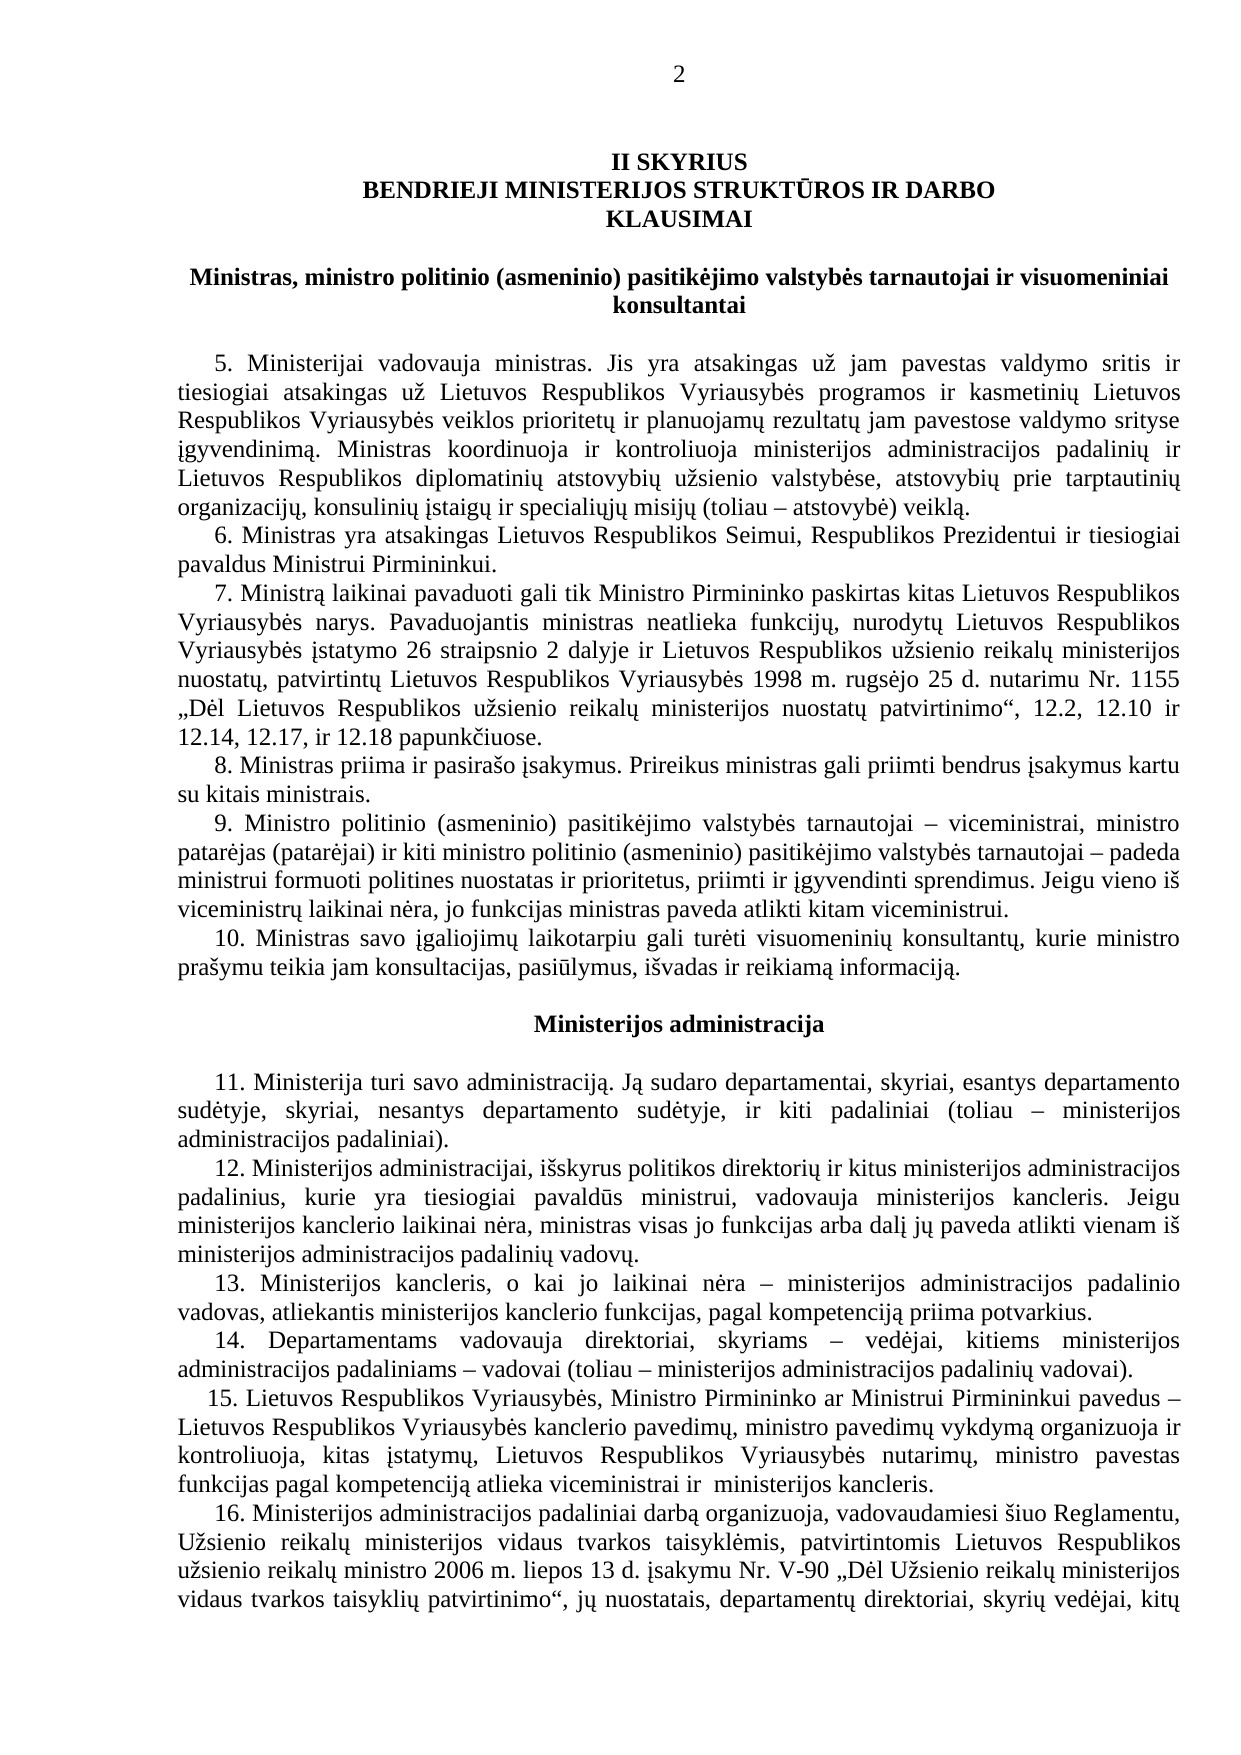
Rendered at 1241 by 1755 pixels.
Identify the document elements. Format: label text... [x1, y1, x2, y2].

text Ministerijos administracija [177, 1009, 1181, 1038]
text KLAUSIMAI [177, 204, 1181, 233]
text 5. Ministerijai vadovauja ministras. Jis yra atsakingas už jam pavestas valdymo sritis ir tiesiogiai atsakingas už Lietuvos Respublikos Vyriausybės programos ir kasmetinių Lietuvos Respublikos Vyriausybės veiklos prioritetų ir planuojamų rezultatų jam pavestose valdymo srityse įgyvendinimą. Ministras koordinuoja ir kontroliuoja ministerijos administracijos padalinių ir Lietuvos Respublikos diplomatinių atstovybių užsienio valstybėse, atstovybių prie tarptautinių organizacijų, konsulinių įstaigų ir specialiųjų misijų (toliau – atstovybė) veiklą. [177, 348, 1181, 521]
text 12. Ministerijos administracijai, išskyrus politikos direktorių ir kitus ministerijos administracijos padalinius, kurie yra tiesiogiai pavaldūs ministrui, vadovauja ministerijos kancleris. Jeigu ministerijos kanclerio laikinai nėra, ministras visas jo funkcijas arba dalį jų paveda atlikti vienam iš ministerijos administracijos padalinių vadovų. [177, 1153, 1181, 1268]
text II SKYRIUS [177, 147, 1181, 176]
text BENDRIEJI MINISTERIJOS STRUKTŪROS IR DARBO [177, 176, 1181, 204]
text 13. Ministerijos kancleris, o kai jo laikinai nėra – ministerijos administracijos padalinio vadovas, atliekantis ministerijos kanclerio funkcijas, pagal kompetenciją priima potvarkius. [177, 1268, 1181, 1326]
text 10. Ministras savo įgaliojimų laikotarpiu gali turėti visuomeninių konsultantų, kurie ministro prašymu teikia jam konsultacijas, pasiūlymus, išvadas ir reikiamą informaciją. [177, 923, 1181, 981]
text 6. Ministras yra atsakingas Lietuvos Respublikos Seimui, Respublikos Prezidentui ir tiesiogiai pavaldus Ministrui Pirmininkui. [177, 521, 1181, 578]
text 15. Lietuvos Respublikos Vyriausybės, Ministro Pirmininko ar Ministrui Pirmininkui pavedus – Lietuvos Respublikos Vyriausybės kanclerio pavedimų, ministro pavedimų vykdymą organizuoja ir kontroliuoja, kitas įstatymų, Lietuvos Respublikos Vyriausybės nutarimų, ministro pavestas funkcijas pagal kompetenciją atlieka viceministrai ir ministerijos kancleris. [177, 1383, 1181, 1498]
text Ministras, ministro politinio (asmeninio) pasitikėjimo valstybės tarnautojai ir visuomeniniai konsultantai [177, 262, 1181, 319]
text 9. Ministro politinio (asmeninio) pasitikėjimo valstybės tarnautojai – viceministrai, ministro patarėjas (patarėjai) ir kiti ministro politinio (asmeninio) pasitikėjimo valstybės tarnautojai – padeda ministrui formuoti politines nuostatas ir prioritetus, priimti ir įgyvendinti sprendimus. Jeigu vieno iš viceministrų laikinai nėra, jo funkcijas ministras paveda atlikti kitam viceministrui. [177, 808, 1181, 923]
text 16. Ministerijos administracijos padaliniai darbą organizuoja, vadovaudamiesi šiuo Reglamentu, Užsienio reikalų ministerijos vidaus tvarkos taisyklėmis, patvirtintomis Lietuvos Respublikos užsienio reikalų ministro 2006 m. liepos 13 d. įsakymu Nr. V-90 „Dėl Užsienio reikalų ministerijos vidaus tvarkos taisyklių patvirtinimo“, jų nuostatais, departamentų direktoriai, skyrių vedėjai, kitų [177, 1498, 1181, 1613]
text 8. Ministras priima ir pasirašo įsakymus. Prireikus ministras gali priimti bendrus įsakymus kartu su kitais ministrais. [177, 751, 1181, 808]
text 7. Ministrą laikinai pavaduoti gali tik Ministro Pirmininko paskirtas kitas Lietuvos Respublikos Vyriausybės narys. Pavaduojantis ministras neatlieka funkcijų, nurodytų Lietuvos Respublikos Vyriausybės įstatymo 26 straipsnio 2 dalyje ir Lietuvos Respublikos užsienio reikalų ministerijos nuostatų, patvirtintų Lietuvos Respublikos Vyriausybės 1998 m. rugsėjo 25 d. nutarimu Nr. 1155 „Dėl Lietuvos Respublikos užsienio reikalų ministerijos nuostatų patvirtinimo“, 12.2, 12.10 ir 12.14, 12.17, ir 12.18 papunkčiuose. [177, 578, 1181, 751]
text 14. Departamentams vadovauja direktoriai, skyriams – vedėjai, kitiems ministerijos administracijos padaliniams – vadovai (toliau – ministerijos administracijos padalinių vadovai). [177, 1326, 1181, 1383]
text 11. Ministerija turi savo administraciją. Ją sudaro departamentai, skyriai, esantys departamento sudėtyje, skyriai, nesantys departamento sudėtyje, ir kiti padaliniai (toliau – ministerijos administracijos padaliniai). [177, 1067, 1181, 1153]
